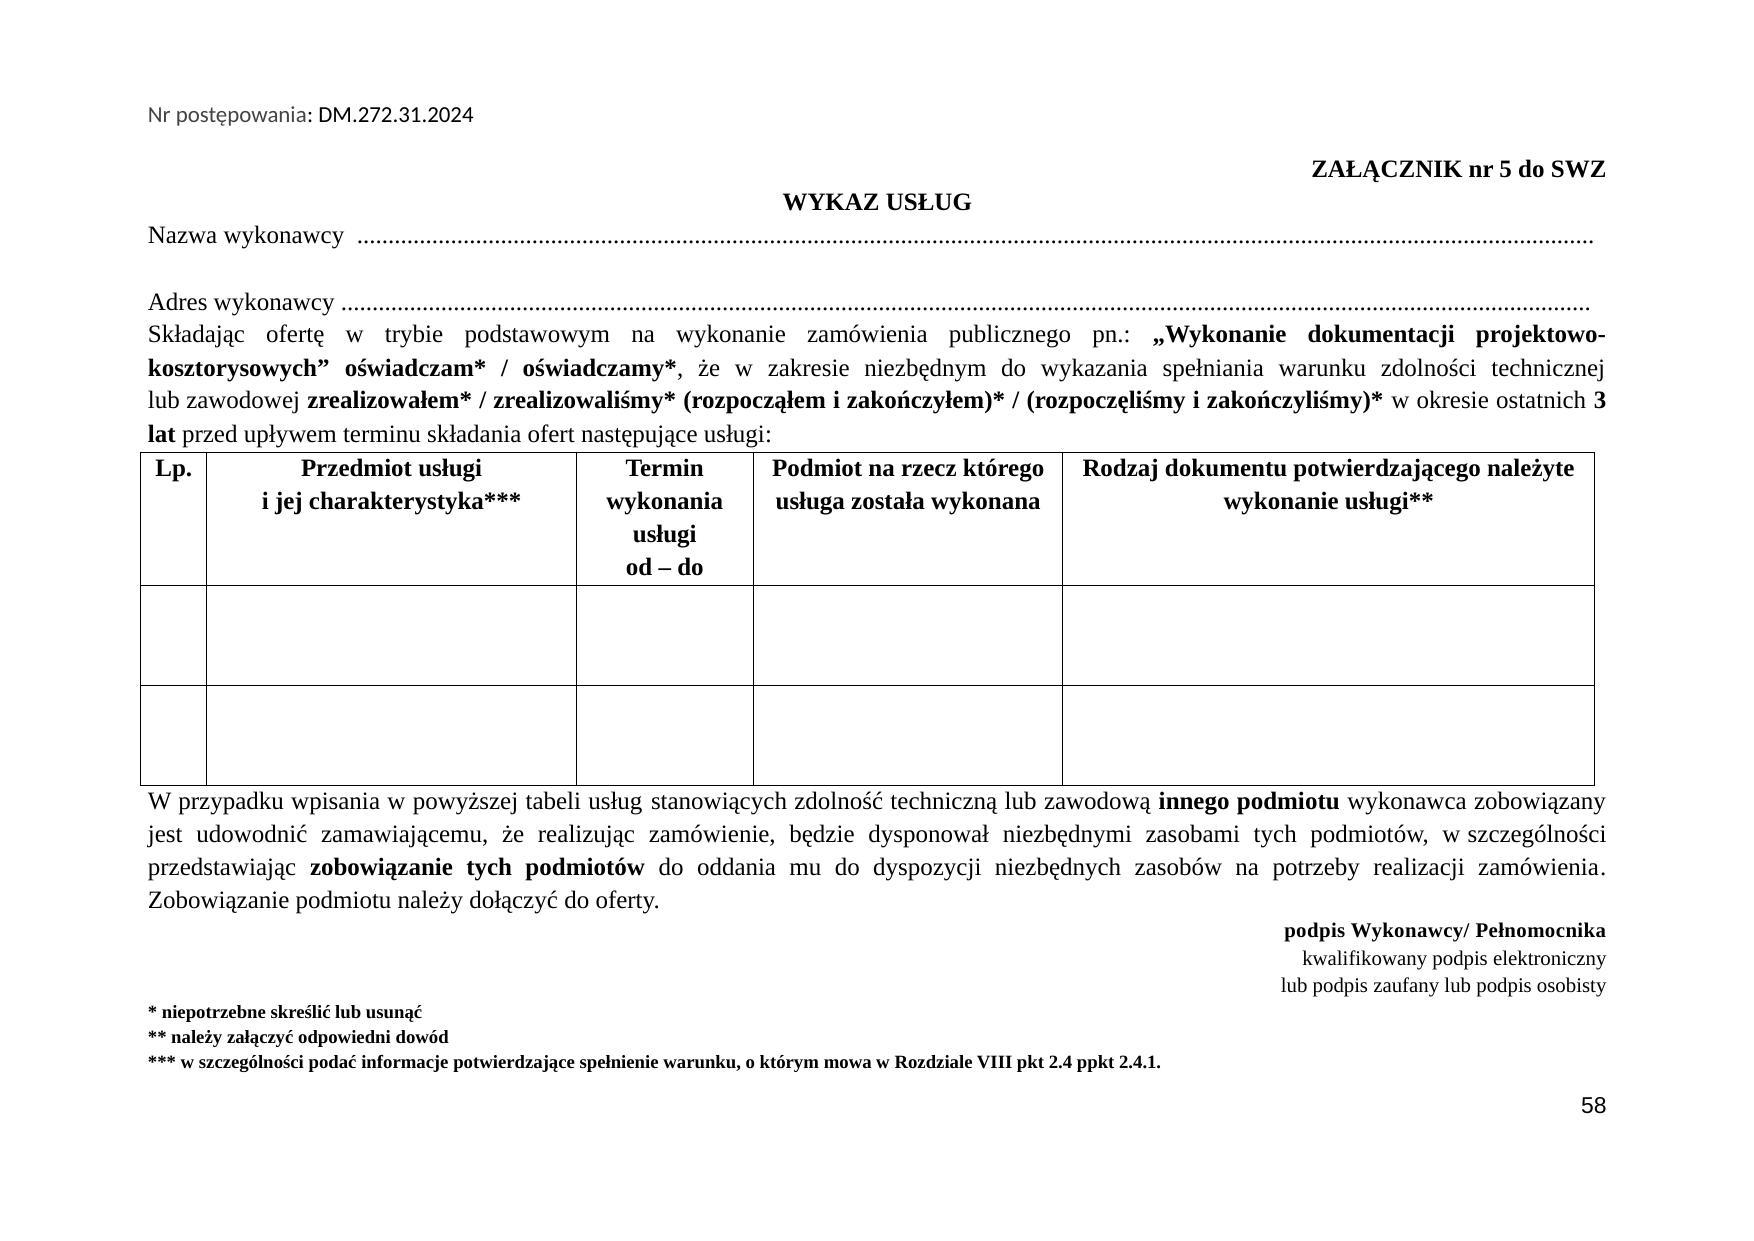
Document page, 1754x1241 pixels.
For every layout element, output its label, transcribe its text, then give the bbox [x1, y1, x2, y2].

text WYKAZ USŁUG [148, 187, 1606, 216]
table_cell [1063, 686, 1594, 785]
text kwalifikowany podpis elektroniczny [709, 946, 1606, 970]
table_header Lp. [141, 453, 206, 585]
text Składając ofertę w trybie podstawowym na wykonanie zamówienia publicznego pn.: „Wykonanie dokumentacji projektowo-kosztorysowych” oświadczam* / oświadczamy*, że w zakresie niezbędnym do wykazania spełniania warunku zdolności technicznej lub zawodowej zrealizowałem* / zrealizowaliśmy* (rozpocząłem i zakończyłem)* / (rozpoczęliśmy i zakończyliśmy)* w okresie ostatnich 3 lat przed upływem terminu składania ofert następujące usługi: [148, 319, 1606, 447]
table_cell [207, 586, 576, 685]
table_header Podmiot na rzecz którego usługa została wykonana [754, 453, 1062, 585]
text ZAŁĄCZNIK nr 5 do SWZ [148, 154, 1606, 183]
table_header Przedmiot usługi i jej charakterystyka*** [207, 453, 576, 585]
table_cell [141, 586, 206, 685]
text W przypadku wpisania w powyższej tabeli usług stanowiących zdolność techniczną lub zawodową innego podmiotu wykonawca zobowiązany jest udowodnić zamawiającemu, że realizując zamówienie, będzie dysponował niezbędnymi zasobami tych podmiotów, w szczególności przedstawiając zobowiązanie tych podmiotów do oddania mu do dyspozycji niezbędnych zasobów na potrzeby realizacji zamówienia. Zobowiązanie podmiotu należy dołączyć do oferty. [148, 786, 1606, 914]
text * niepotrzebne skreślić lub usunąć [148, 1001, 1606, 1022]
table_cell [577, 586, 753, 685]
text lub podpis zaufany lub podpis osobisty [709, 973, 1606, 997]
table_header Rodzaj dokumentu potwierdzającego należyte wykonanie usługi** [1063, 453, 1594, 585]
table_cell [577, 686, 753, 785]
text *** w szczególności podać informacje potwierdzające spełnienie warunku, o którym mowa w Rozdziale VIII pkt 2.4 ppkt 2.4.1. [148, 1051, 1606, 1072]
text Nazwa wykonawcy ...................................................................................................................................................................................................... [148, 221, 1606, 249]
text Adres wykonawcy ........................................................................................................................................................................................................ [148, 287, 1606, 315]
table_cell [754, 686, 1062, 785]
text podpis Wykonawcy/ Pełnomocnika [148, 918, 1606, 942]
table_cell [141, 686, 206, 785]
table_cell [1063, 586, 1594, 685]
table_header Termin wykonania usługi od – do [577, 453, 753, 585]
table_cell [754, 586, 1062, 685]
table_cell [207, 686, 576, 785]
text ** należy załączyć odpowiedni dowód [148, 1026, 1606, 1047]
